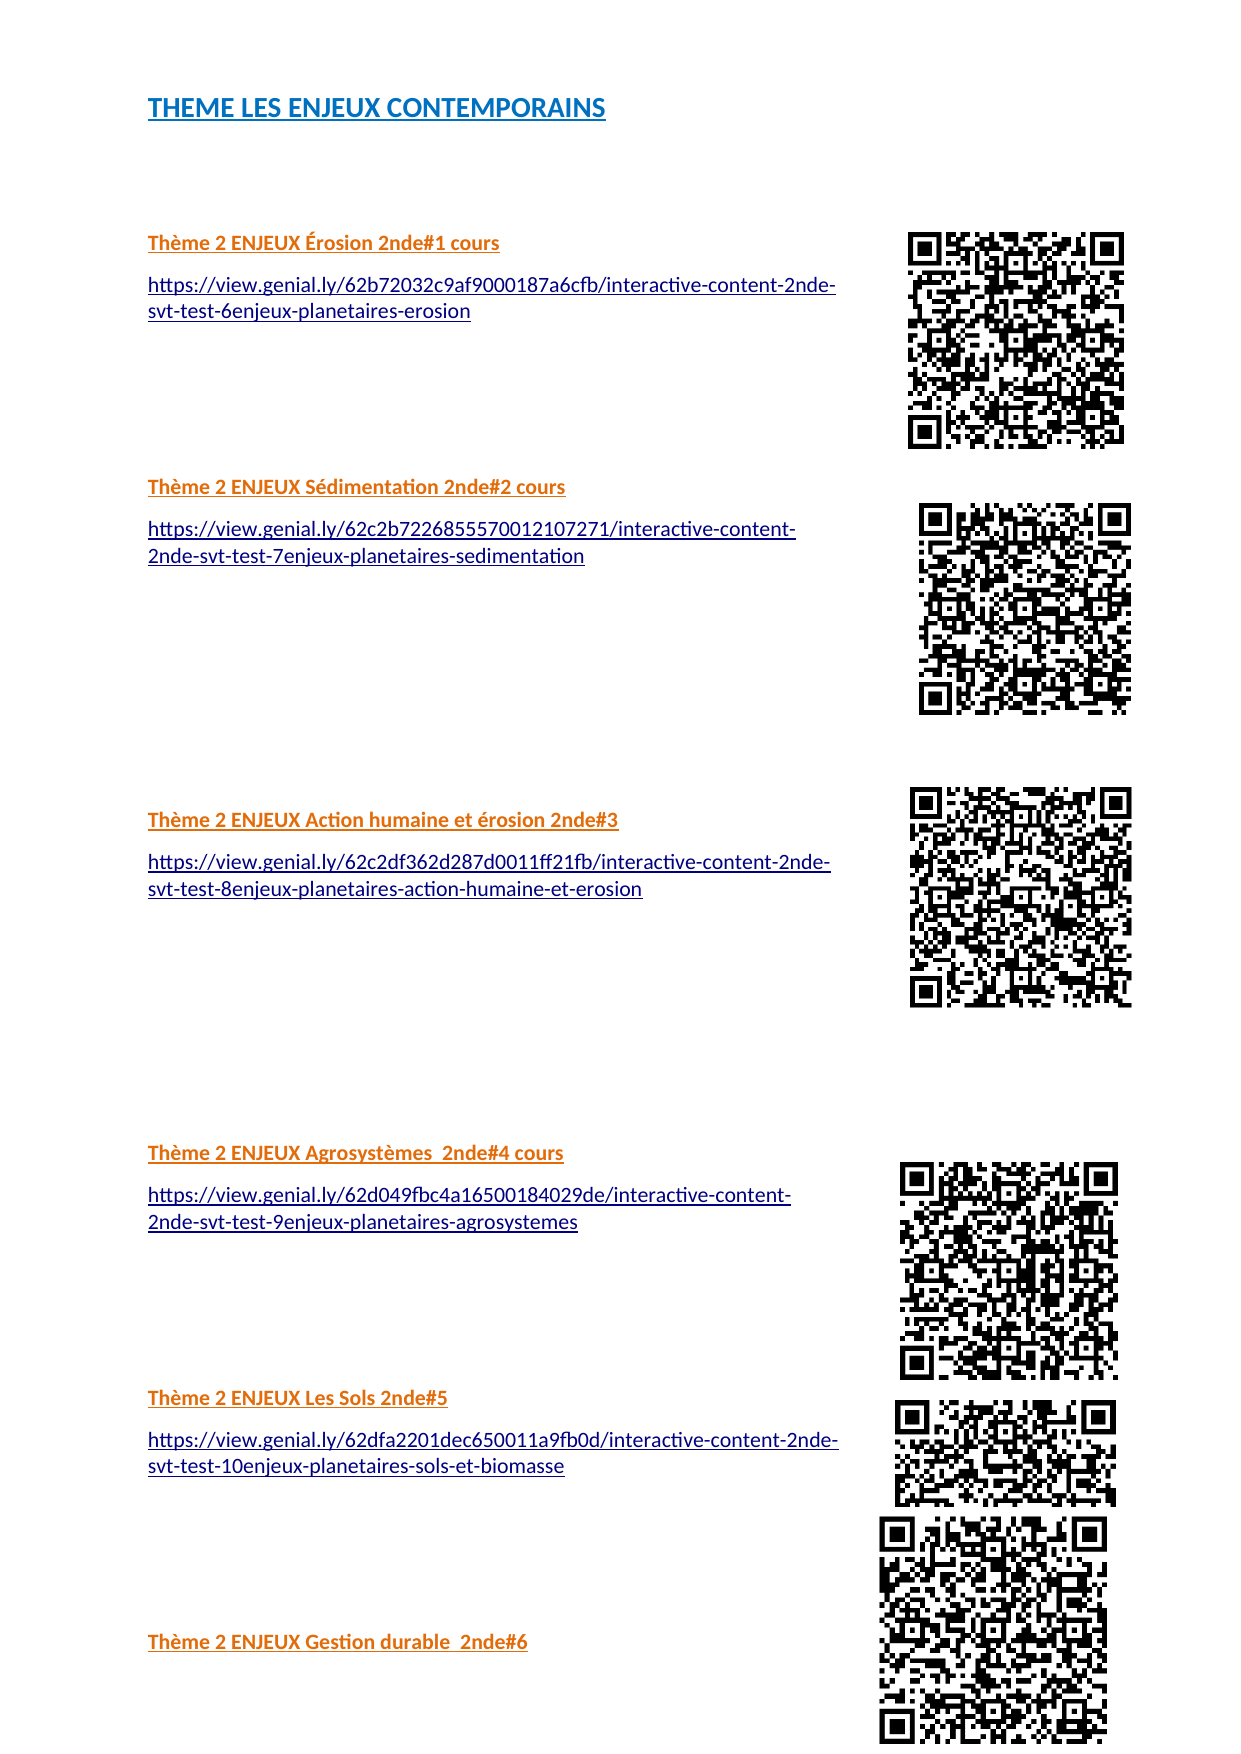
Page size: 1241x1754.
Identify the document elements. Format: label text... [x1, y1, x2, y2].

text Thème 2 ENJEUX Érosion 2nde#1 cours [148, 229, 842, 255]
text https://view.genial.ly/62dfa2201dec650011a9fb0d/interactive-content-2nde-svt-test-10enjeux-planetaires-sols-et-biomasse [148, 1426, 842, 1479]
text https://view.genial.ly/62c2df362d287d0011ff21fb/interactive-content-2nde-svt-test-8enjeux-planetaires-action-humaine-et-erosion [148, 848, 842, 902]
text Thème 2 ENJEUX Sédimentation 2nde#2 cours [148, 473, 842, 500]
text https://view.genial.ly/62b72032c9af9000187a6cfb/interactive-content-2nde-svt-test-6enjeux-planetaires-erosion [148, 271, 842, 324]
text Thème 2 ENJEUX Action humaine et érosion 2nde#3 [148, 806, 842, 833]
text Thème 2 ENJEUX Les Sols 2nde#5 [148, 1384, 842, 1410]
text Thème 2 ENJEUX Agrosystèmes 2nde#4 cours [148, 1139, 842, 1166]
text Thème 2 ENJEUX Gestion durable 2nde#6 [148, 1628, 842, 1655]
text https://view.genial.ly/62d049fbc4a16500184029de/interactive-content-2nde-svt-test-9enjeux-planetaires-agrosystemes [148, 1182, 842, 1235]
text THEME LES ENJEUX CONTEMPORAINS [148, 89, 842, 124]
text https://view.genial.ly/62c2b7226855570012107271/interactive-content-2nde-svt-test-7enjeux-planetaires-sedimentation [148, 515, 842, 569]
